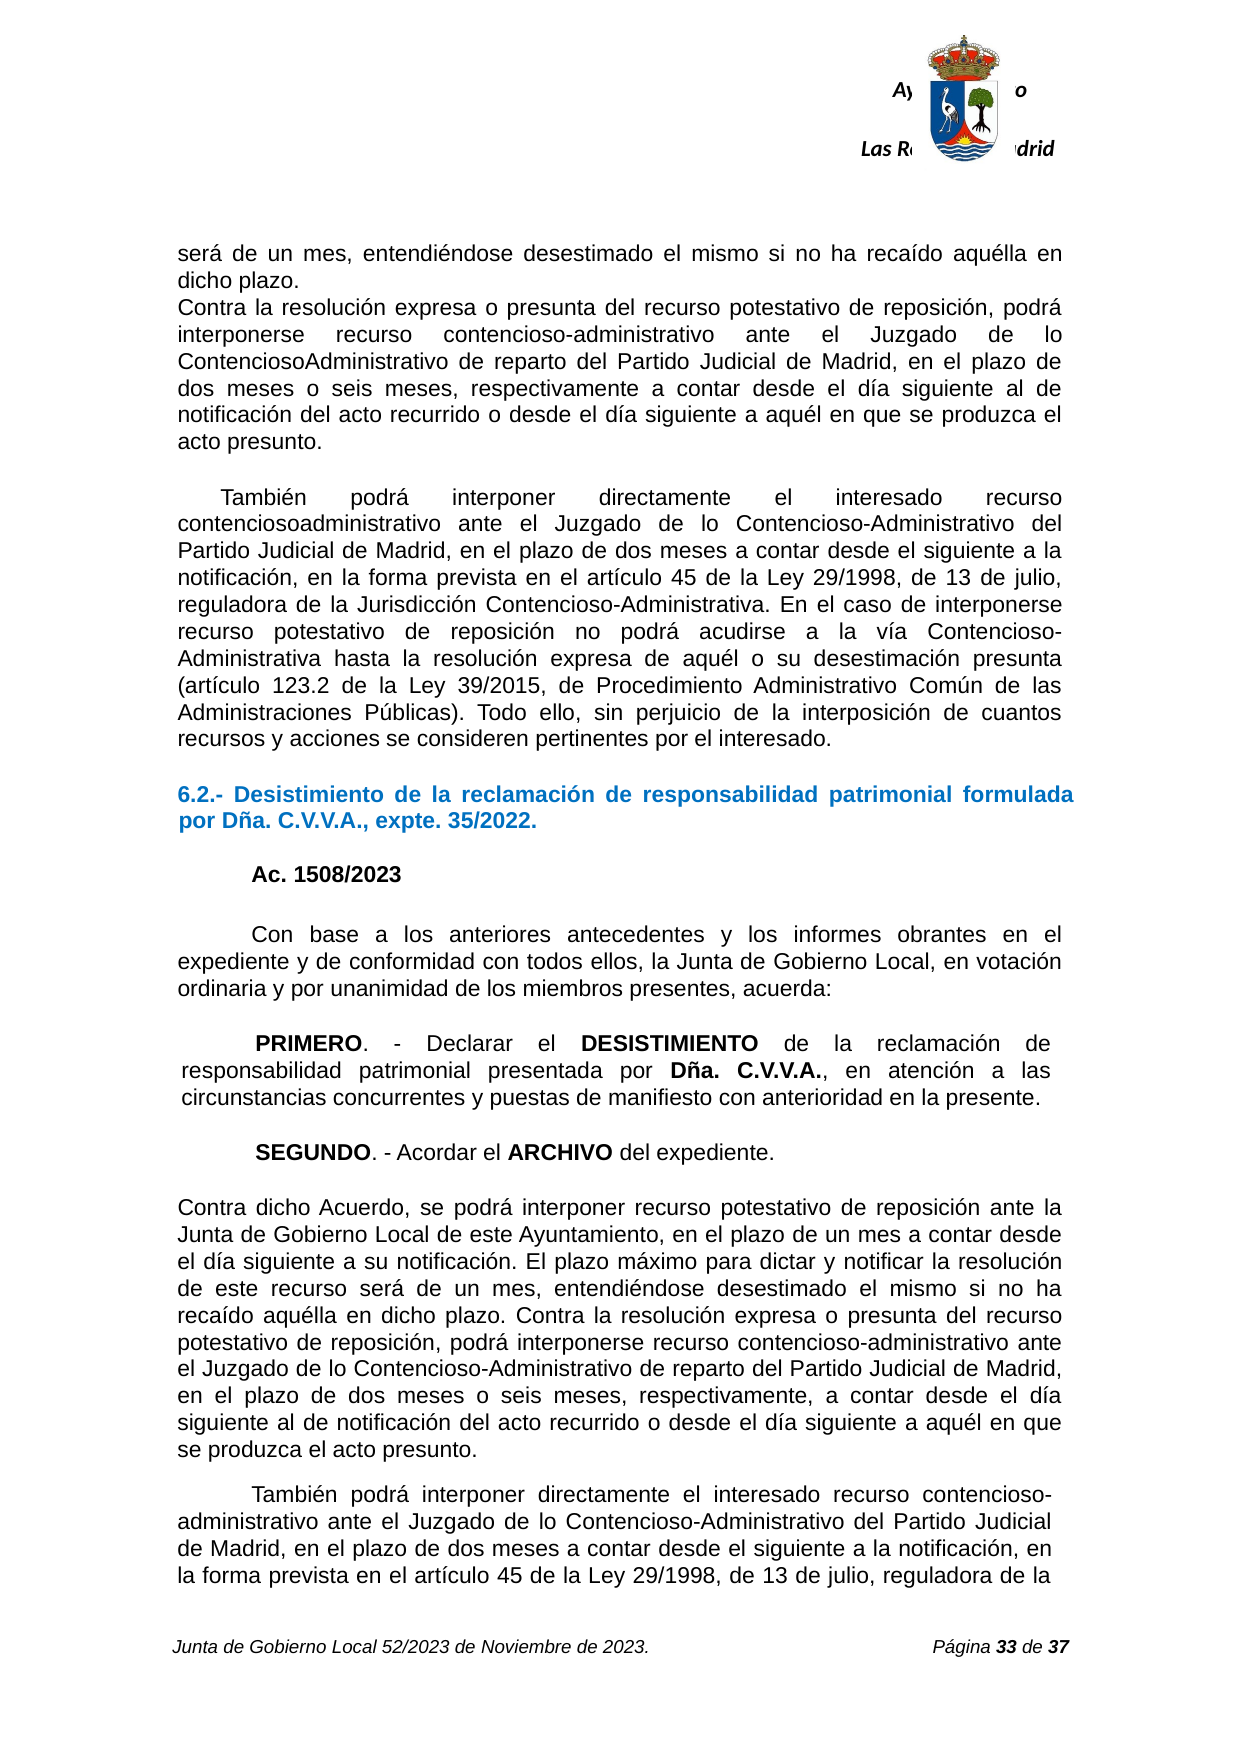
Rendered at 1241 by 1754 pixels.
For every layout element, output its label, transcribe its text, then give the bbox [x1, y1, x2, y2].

text será de un mes, entendiéndose desestimado el mismo si no ha recaído aquélla en dicho plazo. [177, 240, 1063, 293]
text Contra la resolución expresa o presunta del recurso potestativo de reposición, podrá interponerse recurso contencioso-administrativo ante el Juzgado de lo ContenciosoAdministrativo de reparto del Partido Judicial de Madrid, en el plazo de dos meses o seis meses, respectivamente a contar desde el día siguiente al de notificación del acto recurrido o desde el día siguiente a aquél en que se produzca el acto presunto. [177, 294, 1063, 455]
text También podrá interponer directamente el interesado recurso contenciosoadministrativo ante el Juzgado de lo Contencioso-Administrativo del Partido Judicial de Madrid, en el plazo de dos meses a contar desde el siguiente a la notificación, en la forma prevista en el artículo 45 de la Ley 29/1998, de 13 de julio, reguladora de la Jurisdicción Contencioso-Administrativa. En el caso de interponerse recurso potestativo de reposición no podrá acudirse a la vía Contencioso-Administrativa hasta la resolución expresa de aquél o su desestimación presunta (artículo 123.2 de la Ley 39/2015, de Procedimiento Administrativo Común de las Administraciones Públicas). Todo ello, sin perjuicio de la interposición de cuantos recursos y acciones se consideren pertinentes por el interesado. [177, 483, 1063, 752]
text También podrá interponer directamente el interesado recurso contencioso- administrativo ante el Juzgado de lo Contencioso-Administrativo del Partido Judicial de Madrid, en el plazo de dos meses a contar desde el siguiente a la notificación, en la forma prevista en el artículo 45 de la Ley 29/1998, de 13 de julio, reguladora de la [177, 1481, 1053, 1588]
text Contra dicho Acuerdo, se podrá interponer recurso potestativo de reposición ante la Junta de Gobierno Local de este Ayuntamiento, en el plazo de un mes a contar desde el día siguiente a su notificación. El plazo máximo para dictar y notificar la resolución de este recurso será de un mes, entendiéndose desestimado el mismo si no ha recaído aquélla en dicho plazo. Contra la resolución expresa o presunta del recurso potestativo de reposición, podrá interponerse recurso contencioso-administrativo ante el Juzgado de lo Contencioso-Administrativo de reparto del Partido Judicial de Madrid, en el plazo de dos meses o seis meses, respectivamente, a contar desde el día siguiente al de notificación del acto recurrido o desde el día siguiente a aquél en que se produzca el acto presunto. [177, 1194, 1063, 1462]
text Con base a los anteriores antecedentes y los informes obrantes en el expediente y de conformidad con todos ellos, la Junta de Gobierno Local, en votación ordinaria y por unanimidad de los miembros presentes, acuerda: [177, 921, 1063, 1001]
text PRIMERO. - Declarar el DESISTIMIENTO de la reclamación de responsabilidad patrimonial presentada por Dña. C.V.V.A., en atención a las circunstancias concurrentes y puestas de manifiesto con anterioridad en la presente. [181, 1030, 1051, 1110]
text 6.2.- Desistimiento de la reclamación de responsabilidad patrimonial formulada por Dña. C.V.V.A., expte. 35/2022. [177, 781, 1074, 833]
text Ac. 1508/2023 [177, 861, 1063, 888]
text SEGUNDO. - Acordar el ARCHIVO del expediente. [255, 1139, 1012, 1165]
